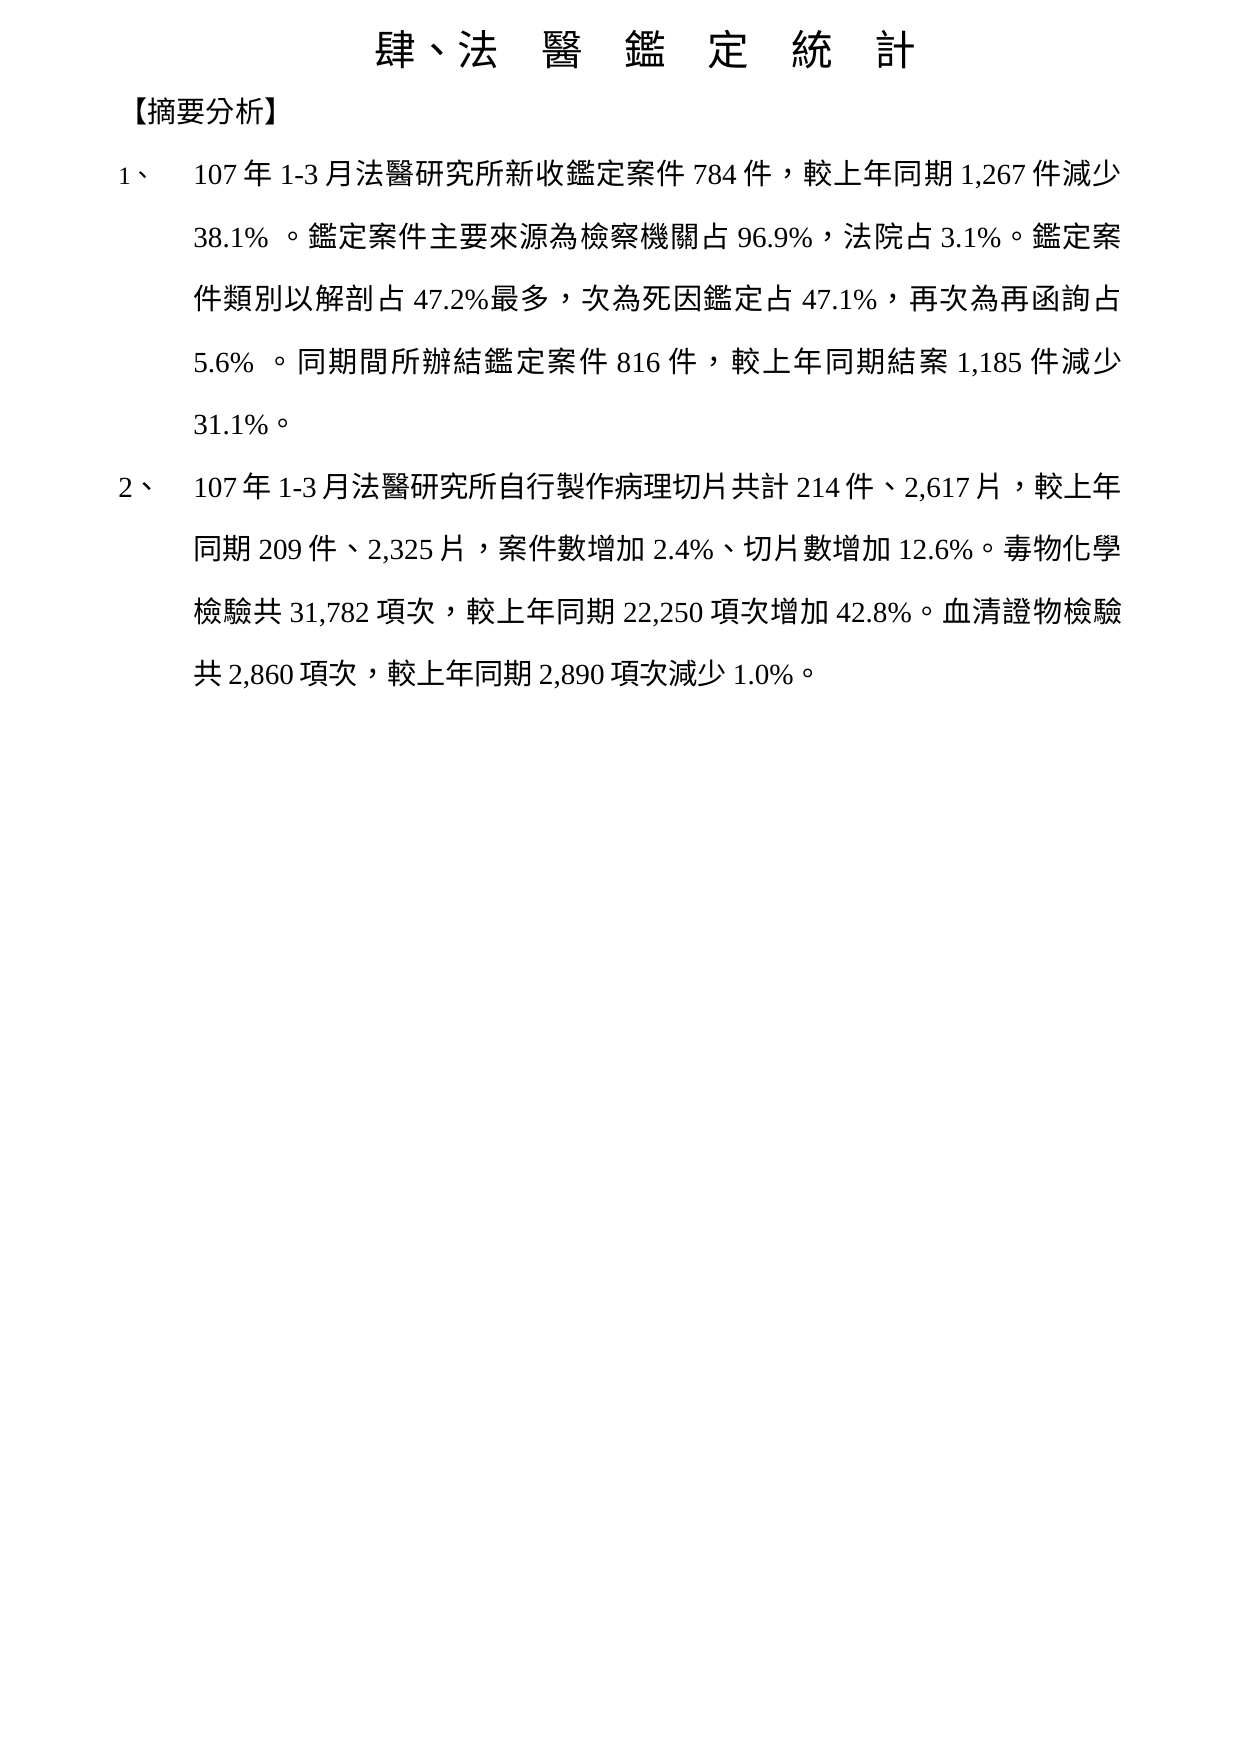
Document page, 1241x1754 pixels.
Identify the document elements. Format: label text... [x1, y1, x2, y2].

list 107年1-3月法醫研究所自行製作病理切片共計214件、2,617片，較上年同期209件、2,325片，案件數增加2.4%、切片數增加12.6%。毒物化學檢驗共31,782項次，較上年同期22,250項次增加42.8%。血清證物檢驗共2,860項次，較上年同期2,890項次減少1.0%。 [118, 443, 1122, 693]
list 107年1-3月法醫研究所新收鑑定案件784件，較上年同期1,267件減少38.1% 。鑑定案件主要來源為檢察機關占96.9%，法院占3.1%。鑑定案件類別以解剖占47.2%最多，次為死因鑑定占47.1%，再次為再函詢占5.6% 。同期間所辦結鑑定案件816件，較上年同期結案1,185件減少31.1%。 [118, 130, 1122, 443]
text 肆、法 醫 鑑 定 統 計 [118, 5, 1122, 68]
text 【摘要分析】 [118, 68, 1122, 130]
